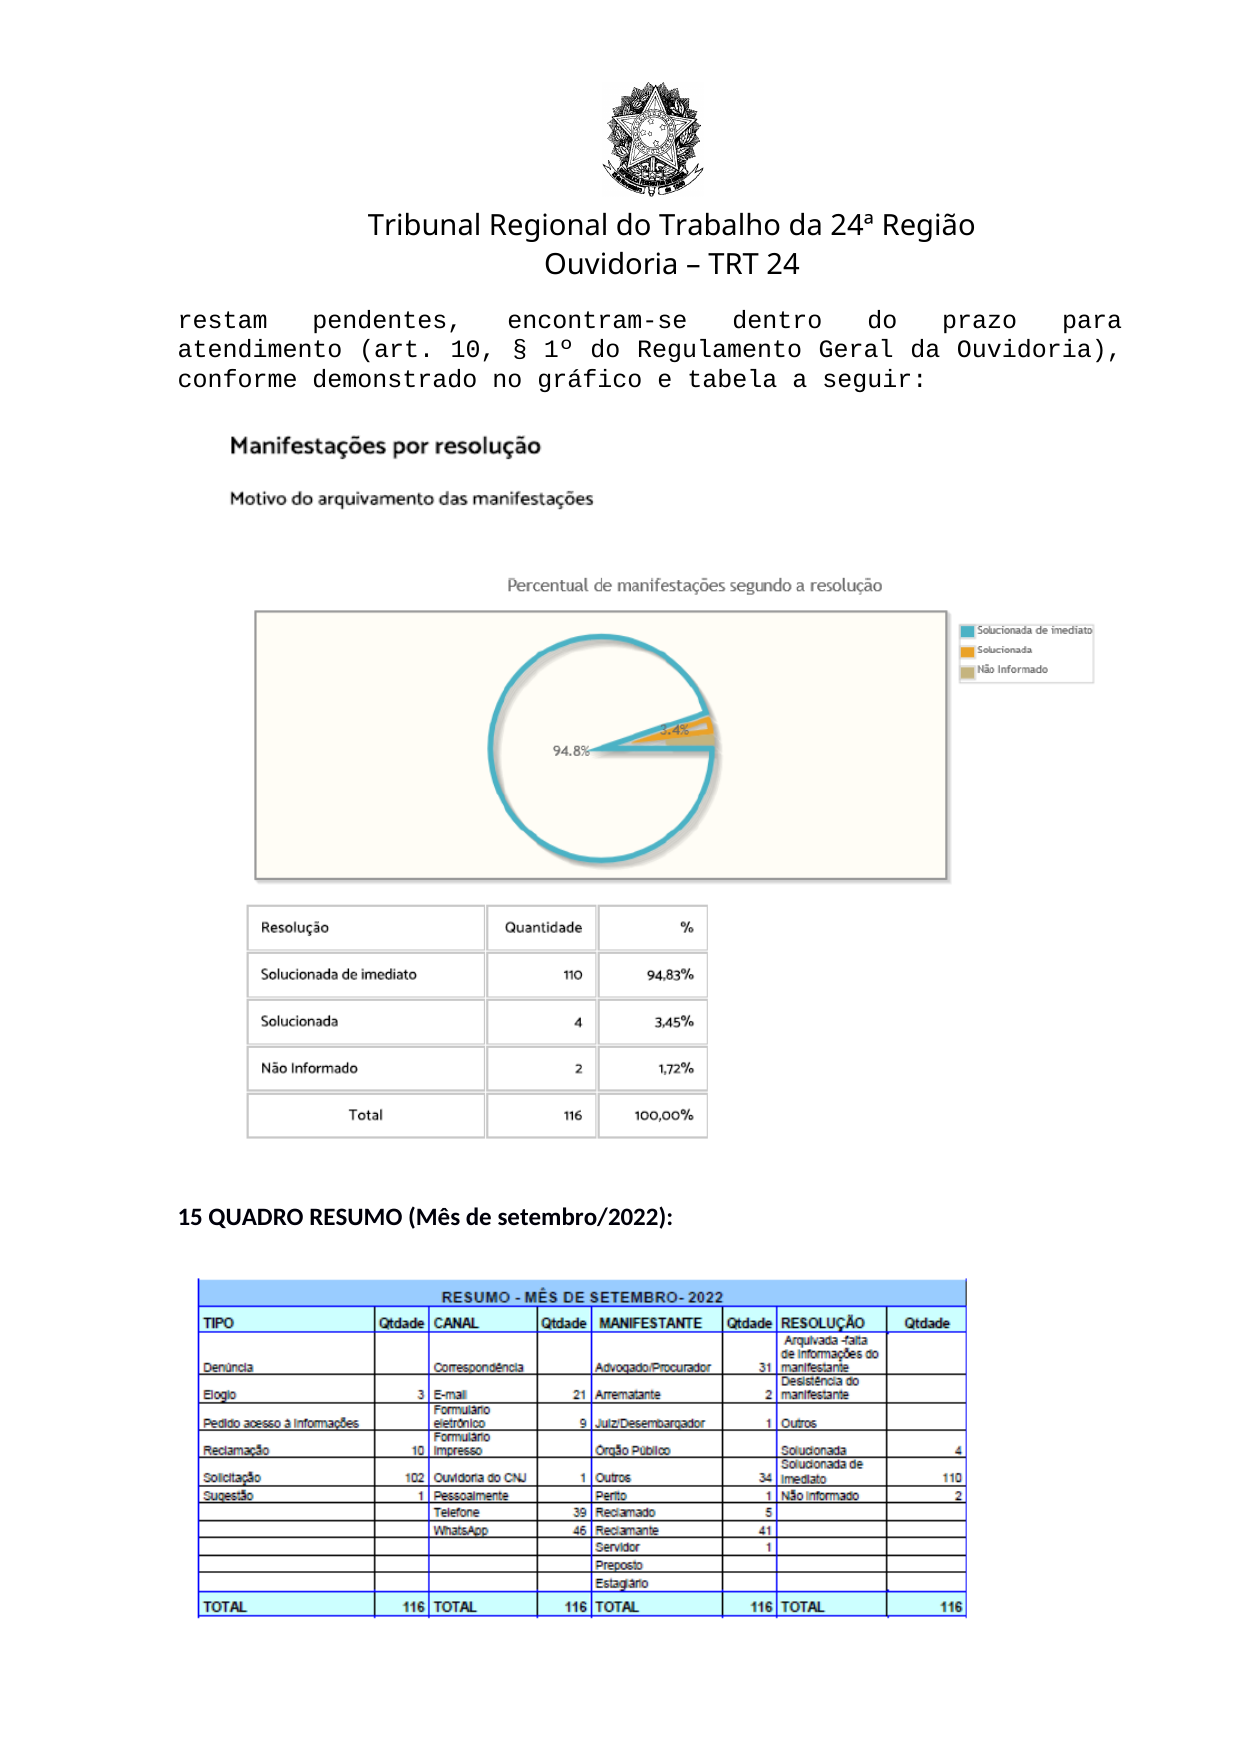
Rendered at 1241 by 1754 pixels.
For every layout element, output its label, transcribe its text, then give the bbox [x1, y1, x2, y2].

text 15 QUADRO RESUMO (Mês de setembro/2022): [177, 1201, 1122, 1231]
text restam pendentes, encontram-se dentro do prazo para atendimento (art. 10, § 1º do Regulamento Geral da Ouvidoria), conforme demonstrado no gráfico e tabela a seguir: [177, 307, 1122, 395]
